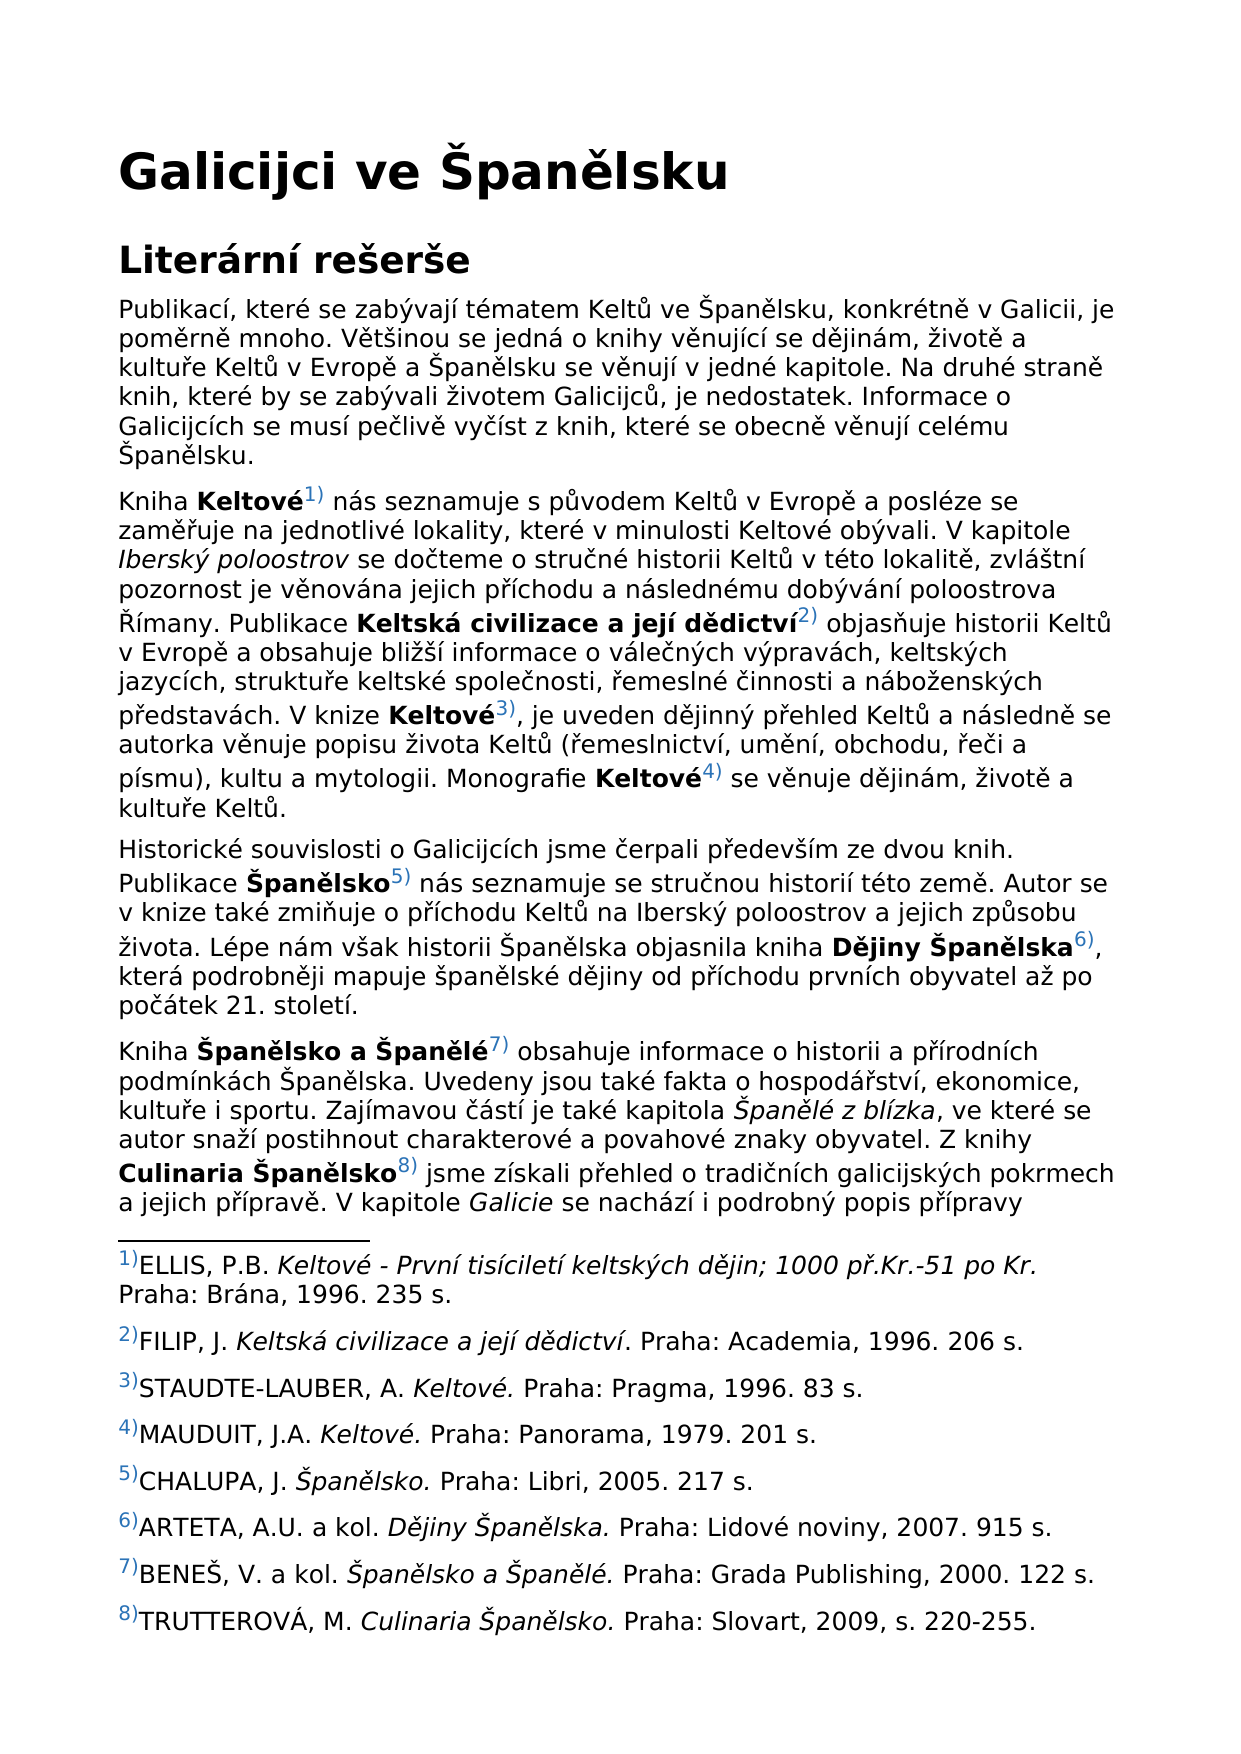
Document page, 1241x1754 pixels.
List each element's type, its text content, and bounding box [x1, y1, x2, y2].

text Publikací, které se zabývají tématem Keltů ve Španělsku, konkrétně v Galicii, je poměrně mnoho. Většinou se jedná o knihy věnující se dějinám, životě a kultuře Keltů v Evropě a Španělsku se věnují v jedné kapitole. Na druhé straně knih, které by se zabývali životem Galicijců, je nedostatek. Informace o Galicijcích se musí pečlivě vyčíst z knih, které se obecně věnují celému Španělsku. [118, 295, 1122, 470]
text CHALUPA, J. Španělsko. Praha: Libri, 2005. 217 s. [118, 1462, 1122, 1496]
text BENEŠ, V. a kol. Španělsko a Španělé. Praha: Grada Publishing, 2000. 122 s. [118, 1555, 1122, 1589]
text STAUDTE-LAUBER, A. Keltové. Praha: Pragma, 1996. 83 s. [118, 1369, 1122, 1403]
text ELLIS, P.B. Keltové - První tisíciletí keltských dějin; 1000 př.Kr.-51 po Kr. Praha: Brána, 1996. 235 s. [118, 1247, 1122, 1310]
text MAUDUIT, J.A. Keltové. Praha: Panorama, 1979. 201 s. [118, 1416, 1122, 1449]
text Kniha Španělsko a Španělé obsahuje informace o historii a přírodních podmínkách Španělska. Uvedeny jsou také fakta o hospodářství, ekonomice, kultuře i sportu. Zajímavou částí je také kapitola Španělé z blízka, ve které se autor snaží postihnout charakterové a povahové znaky obyvatel. Z knihy Culinaria Španělsko jsme získali přehled o tradičních galicijských pokrmech a jejich přípravě. V kapitole Galicie se nachází i podrobný popis přípravy [118, 1033, 1122, 1217]
text ARTETA, A.U. a kol. Dějiny Španělska. Praha: Lidové noviny, 2007. 915 s. [118, 1509, 1122, 1543]
subtitle Galicijci ve Španělsku [118, 143, 1122, 201]
text Historické souvislosti o Galicijcích jsme čerpali především ze dvou knih. Publikace Španělsko nás seznamuje se stručnou historií této země. Autor se v knize také zmiňuje o příchodu Keltů na Iberský poloostrov a jejich způsobu života. Lépe nám však historii Španělska objasnila kniha Dějiny Španělska, která podrobněji mapuje španělské dějiny od příchodu prvních obyvatel až po počátek 21. století. [118, 835, 1122, 1020]
text FILIP, J. Keltská civilizace a její dědictví. Praha: Academia, 1996. 206 s. [118, 1322, 1122, 1356]
subtitle Literární rešerše [118, 239, 1122, 282]
text TRUTTEROVÁ, M. Culinaria Španělsko. Praha: Slovart, 2009, s. 220-255. [118, 1602, 1122, 1636]
text Kniha Keltové nás seznamuje s původem Keltů v Evropě a posléze se zaměřuje na jednotlivé lokality, které v minulosti Keltové obývali. V kapitole Iberský poloostrov se dočteme o stručné historii Keltů v této lokalitě, zvláštní pozornost je věnována jejich příchodu a následnému dobývání poloostrova Římany. Publikace Keltská civilizace a její dědictví objasňuje historii Keltů v Evropě a obsahuje bližší informace o válečných výpravách, keltských jazycích, struktuře keltské společnosti, řemeslné činnosti a náboženských představách. V knize Keltové, je uveden dějinný přehled Keltů a následně se autorka věnuje popisu života Keltů (řemeslnictví, umění, obchodu, řeči a písmu), kultu a mytologii. Monografie Keltové se věnuje dějinám, životě a kultuře Keltů. [118, 482, 1122, 823]
